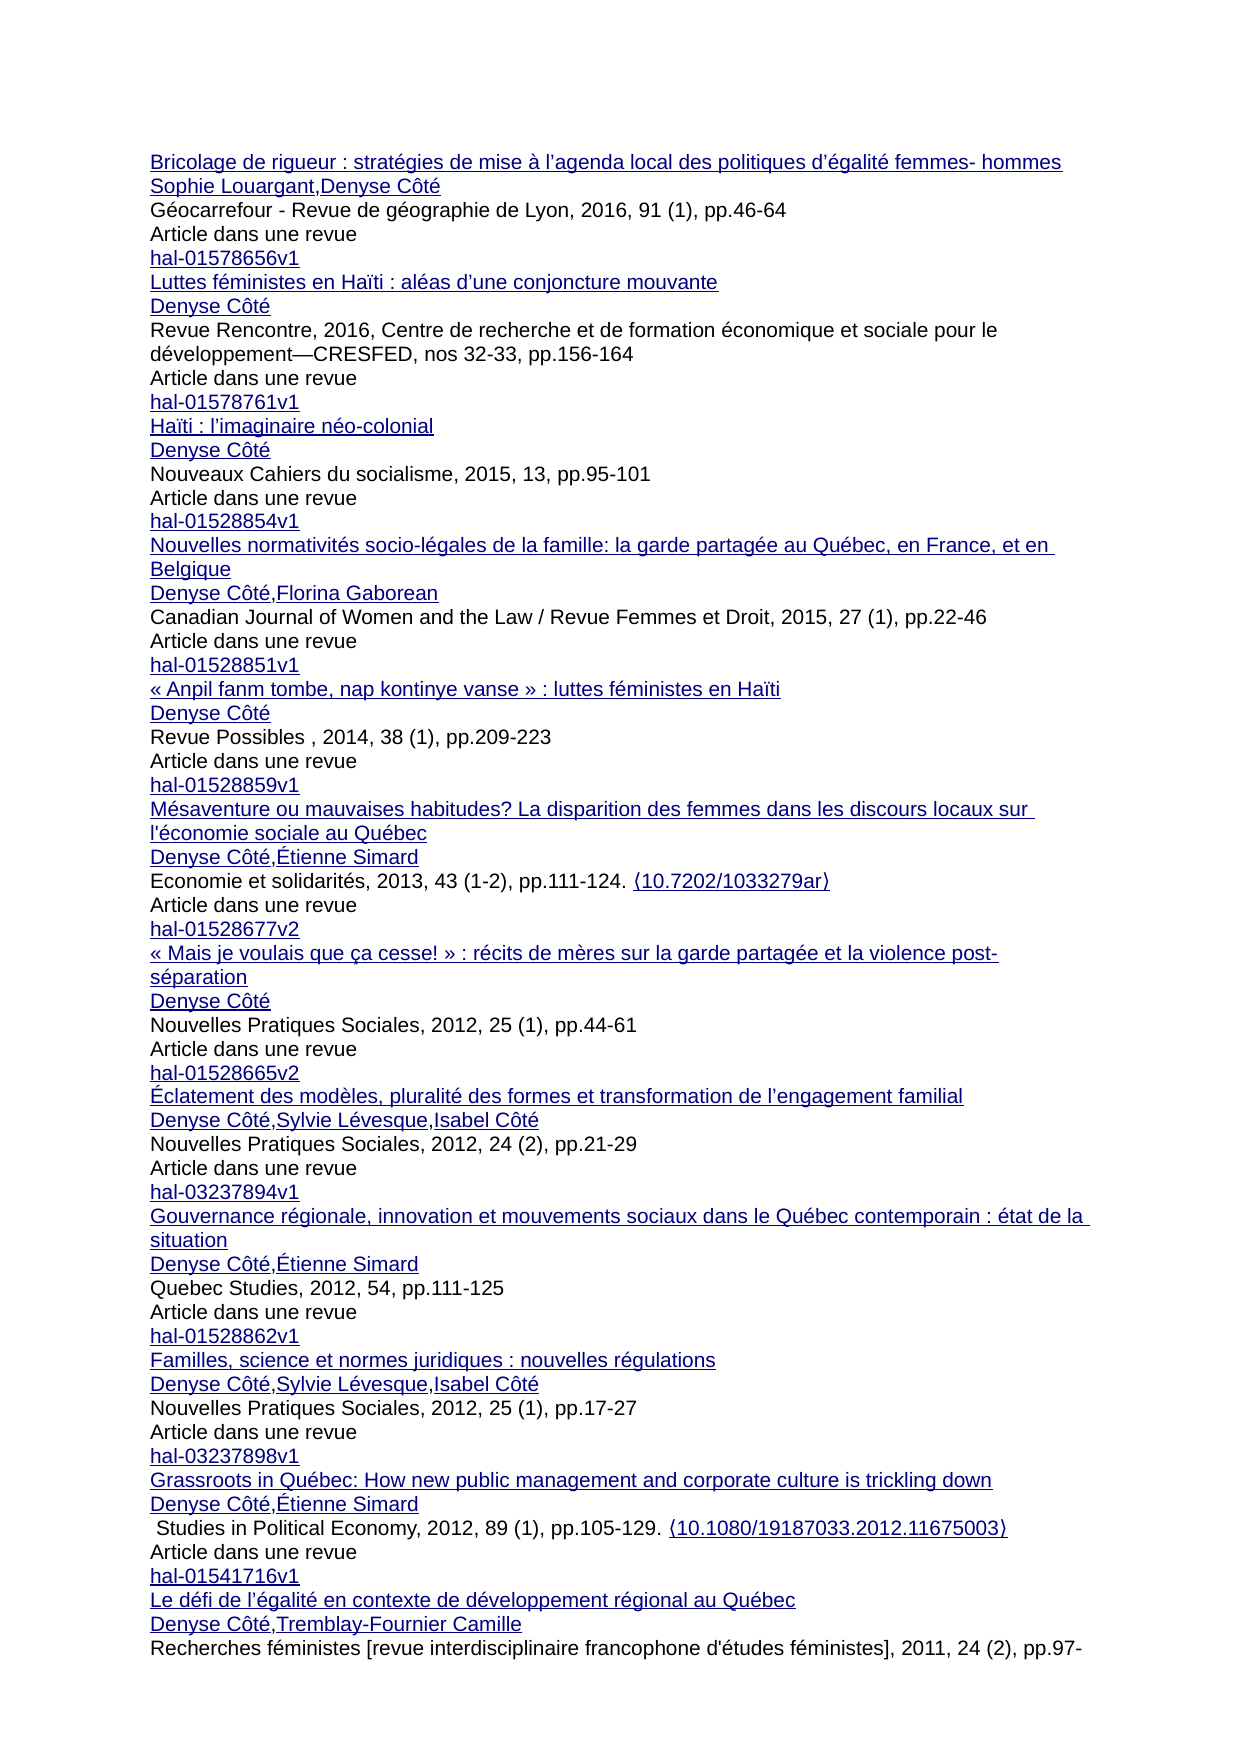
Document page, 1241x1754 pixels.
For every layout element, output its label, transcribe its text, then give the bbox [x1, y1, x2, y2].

table_cell Luttes féministes en Haïti : aléas d’une conjoncture mouvante Denyse Côté Revue Rencontre, 2016, Centre de recherche et de formation économique et sociale pour le développement—CRESFED, nos 32-33, pp.156-164 Article dans une revue hal-01578761v1 [150, 270, 1090, 413]
table_cell Haïti : l’imaginaire néo-colonial Denyse Côté Nouveaux Cahiers du socialisme, 2015, 13, pp.95-101 Article dans une revue hal-01528854v1 [150, 414, 1090, 533]
table_cell Bricolage de rigueur : stratégies de mise à l’agenda local des politiques d’égalité femmes- hommes Sophie Louargant,Denyse Côté Géocarrefour - Revue de géographie de Lyon, 2016, 91 (1), pp.46-64 Article dans une revue hal-01578656v1 [150, 150, 1090, 270]
table_cell Grassroots in Québec: How new public management and corporate culture is trickling down Denyse Côté,Étienne Simard Studies in Political Economy, 2012, 89 (1), pp.105-129. ⟨10.1080/19187033.2012.11675003⟩ Article dans une revue hal-01541716v1 [150, 1468, 1090, 1587]
table_cell Familles, science et normes juridiques : nouvelles régulations Denyse Côté,Sylvie Lévesque,Isabel Côté Nouvelles Pratiques Sociales, 2012, 25 (1), pp.17-27 Article dans une revue hal-03237898v1 [150, 1348, 1090, 1468]
table_cell Mésaventure ou mauvaises habitudes? La disparition des femmes dans les discours locaux sur l'économie sociale au Québec Denyse Côté,Étienne Simard Economie et solidarités, 2013, 43 (1-2), pp.111-124. ⟨10.7202/1033279ar⟩ Article dans une revue hal-01528677v2 [150, 797, 1090, 941]
table_cell Éclatement des modèles, pluralité des formes et transformation de l’engagement familial Denyse Côté,Sylvie Lévesque,Isabel Côté Nouvelles Pratiques Sociales, 2012, 24 (2), pp.21-29 Article dans une revue hal-03237894v1 [150, 1084, 1090, 1204]
table_cell Nouvelles normativités socio-légales de la famille: la garde partagée au Québec, en France, et en Belgique Denyse Côté,Florina Gaborean Canadian Journal of Women and the Law / Revue Femmes et Droit, 2015, 27 (1), pp.22-46 Article dans une revue hal-01528851v1 [150, 533, 1090, 677]
table_cell situation Denyse Côté,Étienne Simard Quebec Studies, 2012, 54, pp.111-125 Article dans une revue hal-01528862v1 [150, 1226, 1090, 1348]
table_cell « Mais je voulais que ça cesse! » : récits de mères sur la garde partagée et la violence post-séparation Denyse Côté Nouvelles Pratiques Sociales, 2012, 25 (1), pp.44-61 Article dans une revue hal-01528665v2 [150, 941, 1090, 1084]
table_cell « Anpil fanm tombe, nap kontinye vanse » : luttes féministes en Haïti Denyse Côté Revue Possibles , 2014, 38 (1), pp.209-223 Article dans une revue hal-01528859v1 [150, 677, 1090, 797]
table_cell Le défi de l’égalité en contexte de développement régional au Québec Denyse Côté,Tremblay-Fournier Camille Recherches féministes [revue interdisciplinaire francophone d'études féministes], 2011, 24 (2), pp.97- [150, 1588, 1090, 1659]
table_cell Gouvernance régionale, innovation et mouvements sociaux dans le Québec contemporain : état de la [150, 1204, 1090, 1225]
